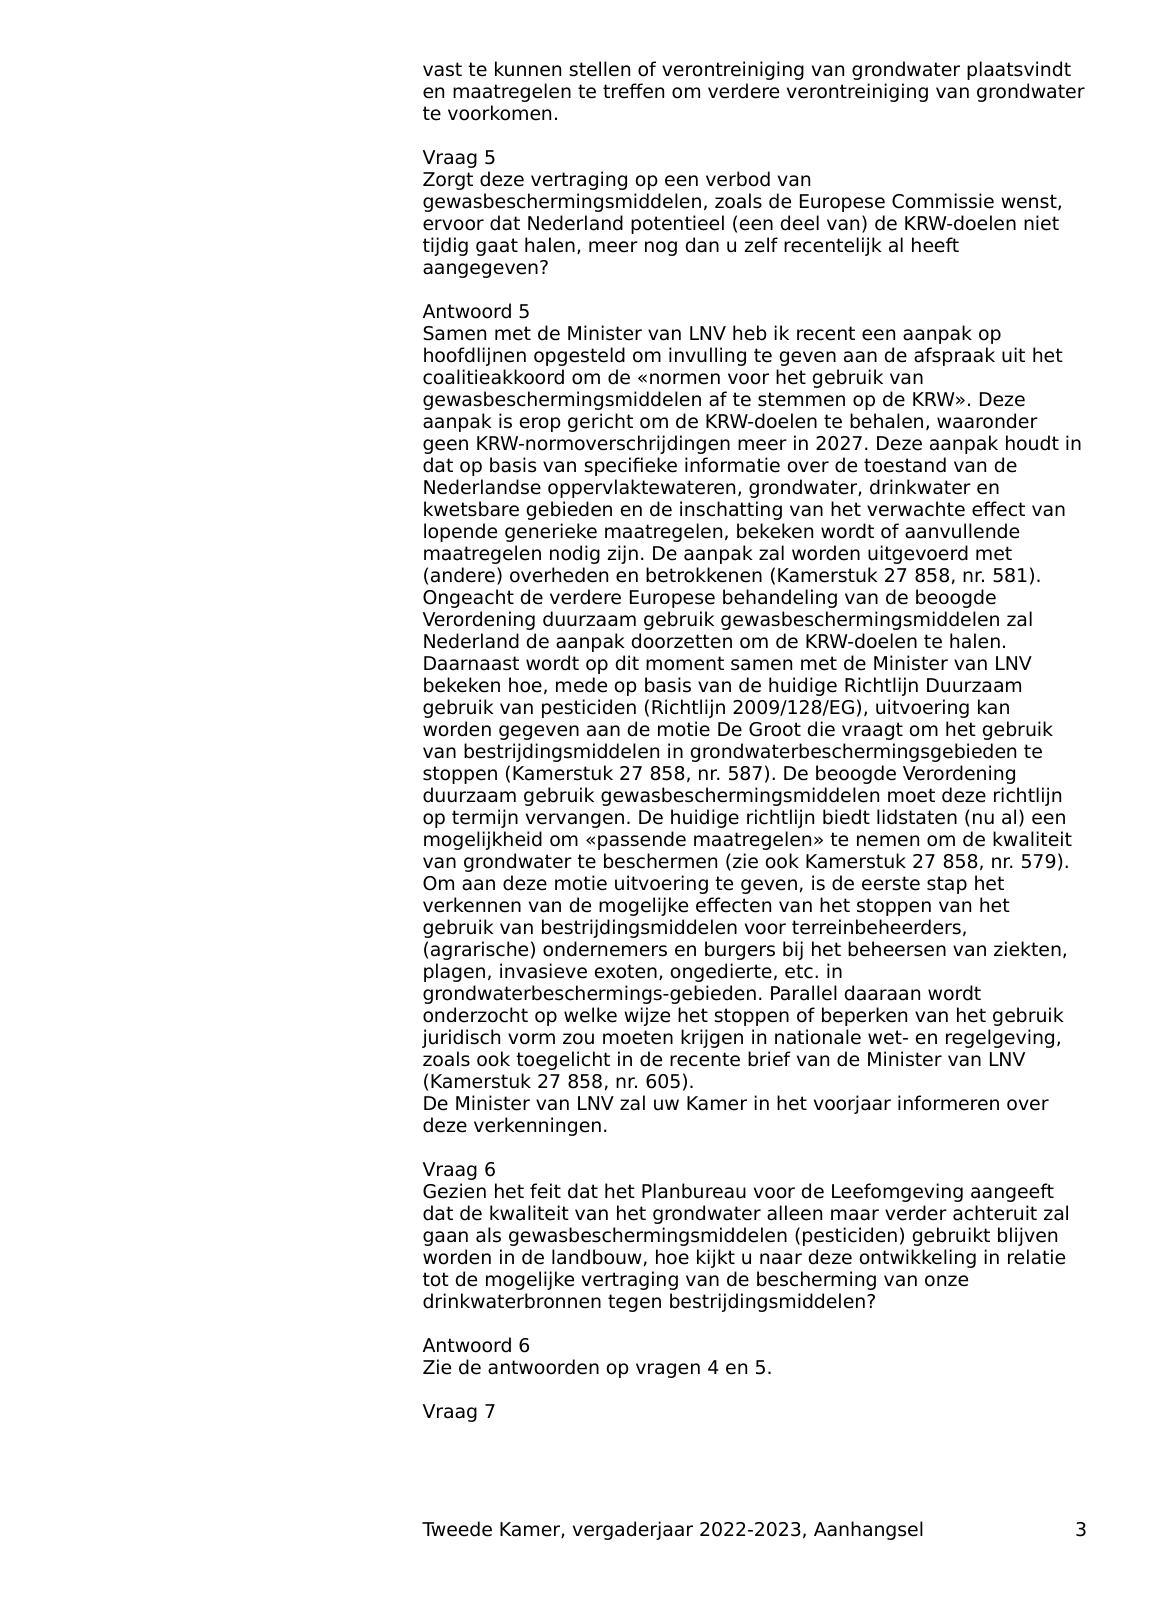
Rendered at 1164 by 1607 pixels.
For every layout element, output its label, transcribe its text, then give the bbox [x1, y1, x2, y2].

text De Minister van LNV zal uw Kamer in het voorjaar informeren over deze verkenningen. [422, 1092, 1087, 1136]
text Vraag 5 [422, 147, 1087, 169]
text Vraag 7 [422, 1401, 1087, 1423]
text Antwoord 6 [422, 1335, 1087, 1357]
text Samen met de Minister van LNV heb ik recent een aanpak op hoofdlijnen opgesteld om invulling te geven aan de afspraak uit het coalitieakkoord om de «normen voor het gebruik van gewasbeschermingsmiddelen af te stemmen op de KRW». Deze aanpak is erop gericht om de KRW-doelen te behalen, waaronder geen KRW-normoverschrijdingen meer in 2027. Deze aanpak houdt in dat op basis van specifieke informatie over de toestand van de Nederlandse oppervlaktewateren, grondwater, drinkwater en kwetsbare gebieden en de inschatting van het verwachte effect van lopende generieke maatregelen, bekeken wordt of aanvullende maatregelen nodig zijn. De aanpak zal worden uitgevoerd met (andere) overheden en betrokkenen (Kamerstuk 27 858, nr. 581). [422, 323, 1087, 587]
text Om aan deze motie uitvoering te geven, is de eerste stap het verkennen van de mogelijke effecten van het stoppen van het gebruik van bestrijdingsmiddelen voor terreinbeheerders, (agrarische) ondernemers en burgers bij het beheersen van ziekten, plagen, invasieve exoten, ongedierte, etc. in grondwaterbeschermings-gebieden. Parallel daaraan wordt onderzocht op welke wijze het stoppen of beperken van het gebruik juridisch vorm zou moeten krijgen in nationale wet- en regelgeving, zoals ook toegelicht in de recente brief van de Minister van LNV (Kamerstuk 27 858, nr. 605). [422, 873, 1087, 1092]
text Ongeacht de verdere Europese behandeling van de beoogde Verordening duurzaam gebruik gewasbeschermingsmiddelen zal Nederland de aanpak doorzetten om de KRW-doelen te halen. Daarnaast wordt op dit moment samen met de Minister van LNV bekeken hoe, mede op basis van de huidige Richtlijn Duurzaam gebruik van pesticiden (Richtlijn 2009/128/EG), uitvoering kan worden gegeven aan de motie De Groot die vraagt om het gebruik van bestrijdingsmiddelen in grondwaterbeschermingsgebieden te stoppen (Kamerstuk 27 858, nr. 587). De beoogde Verordening duurzaam gebruik gewasbeschermingsmiddelen moet deze richtlijn op termijn vervangen. De huidige richtlijn biedt lidstaten (nu al) een mogelijkheid om «passende maatregelen» te nemen om de kwaliteit van grondwater te beschermen (zie ook Kamerstuk 27 858, nr. 579). [422, 587, 1087, 873]
text Antwoord 5 [422, 301, 1087, 323]
text Zorgt deze vertraging op een verbod van gewasbeschermingsmiddelen, zoals de Europese Commissie wenst, ervoor dat Nederland potentieel (een deel van) de KRW-doelen niet tijdig gaat halen, meer nog dan u zelf recentelijk al heeft aangegeven? [422, 169, 1087, 279]
text vast te kunnen stellen of verontreiniging van grondwater plaatsvindt en maatregelen te treffen om verdere verontreiniging van grondwater te voorkomen. [422, 59, 1087, 125]
text Zie de antwoorden op vragen 4 en 5. [422, 1357, 1087, 1379]
text Gezien het feit dat het Planbureau voor de Leefomgeving aangeeft dat de kwaliteit van het grondwater alleen maar verder achteruit zal gaan als gewasbeschermingsmiddelen (pesticiden) gebruikt blijven worden in de landbouw, hoe kijkt u naar deze ontwikkeling in relatie tot de mogelijke vertraging van de bescherming van onze drinkwaterbronnen tegen bestrijdingsmiddelen? [422, 1181, 1087, 1312]
text Vraag 6 [422, 1159, 1087, 1181]
